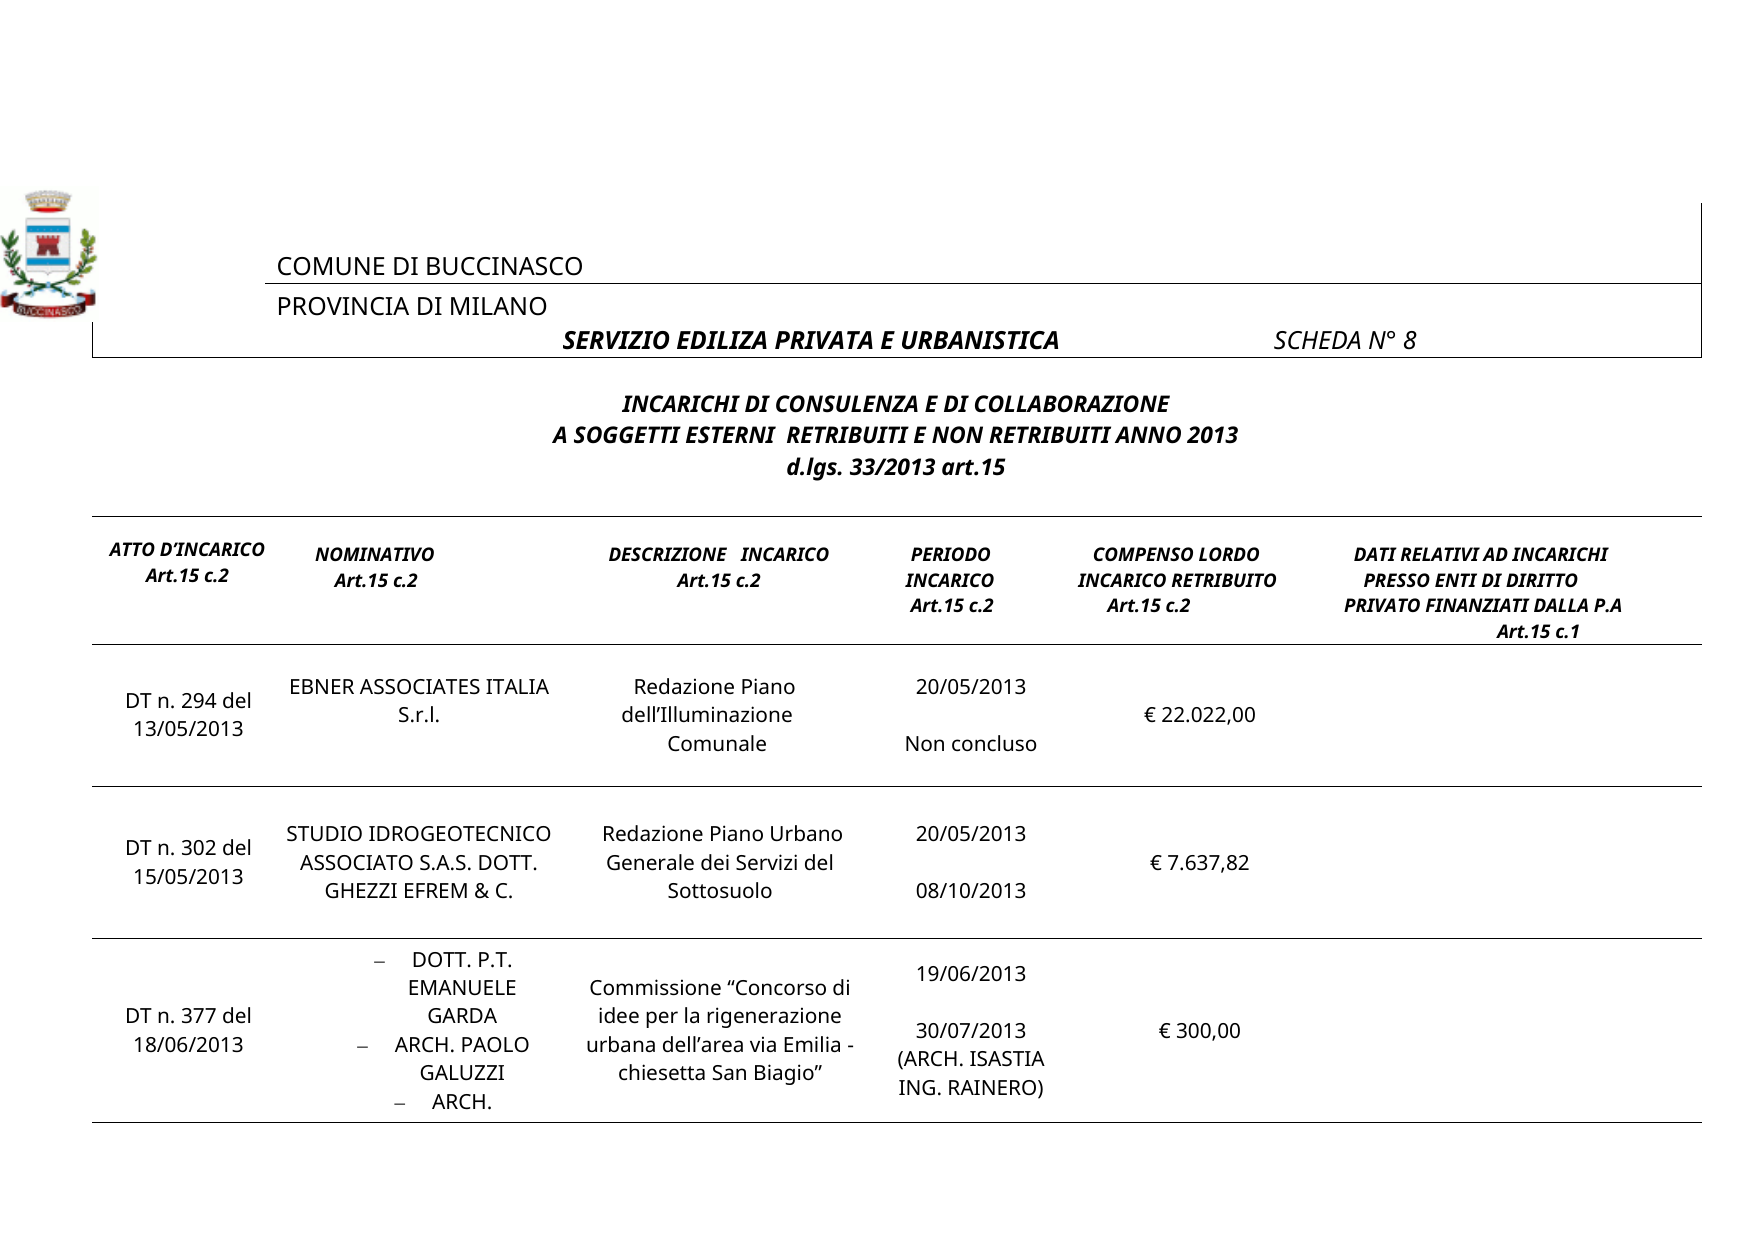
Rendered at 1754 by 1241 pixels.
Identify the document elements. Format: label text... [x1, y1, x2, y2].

table_header [93, 203, 265, 357]
table_cell DT n. 294 del 13/05/2013 [92, 645, 284, 786]
table_cell Redazione Piano Urbano Generale dei Servizi del Sottosuolo [565, 787, 875, 938]
table_cell DESCRIZIONE INCARICO Art.15 c.2 [565, 517, 875, 643]
table_cell DT n. 302 del 15/05/2013 [92, 787, 284, 938]
table_cell PROVINCIA DI MILANO SERVIZIO EDILIZA PRIVATA E URBANISTICA SCHEDA N° 8 [265, 284, 1701, 357]
table_header COMUNE DI BUCCINASCO [265, 203, 1701, 283]
table_cell NOMINATIVO Art.15 c.2 [284, 517, 565, 643]
table_cell 20/05/2013 08/10/2013 [875, 787, 1067, 938]
table_cell Commissione “Concorso di idee per la rigenerazione urbana dell’area via Emilia - chiesetta San Biagio” [565, 939, 875, 1122]
table_cell 20/05/2013 Non concluso [875, 645, 1067, 786]
table_cell DATI RELATIVI AD INCARICHI PRESSO ENTI DI DIRITTO PRIVATO FINANZIATI DALLA P.A Art.15 c.1 [1333, 517, 1702, 643]
table_cell Redazione Piano dell’Illuminazione Comunale [565, 645, 875, 786]
table_cell 19/06/2013 30/07/2013 (ARCH. ISASTIA ING. RAINERO) [875, 939, 1067, 1122]
table_cell € 22.022,00 [1067, 645, 1333, 786]
table_cell DOTT. P.T. EMANUELE GARDA ARCH. PAOLO GALUZZI ARCH. ALESSANDRO ISASTIA ING. LUIGI RAINERO [284, 939, 565, 1122]
table_cell € 300,00 [1067, 939, 1333, 1122]
table_cell COMPENSO LORDO INCARICO RETRIBUITO Art.15 c.2 [1067, 517, 1333, 643]
table_cell [1333, 939, 1702, 1122]
table_cell INCARICHI DI CONSULENZA E DI COLLABORAZIONE A SOGGETTI ESTERNI RETRIBUITI E NON RETRIBUITI ANNO 2013 d.lgs. 33/2013 art.15 [92, 358, 1702, 516]
table_cell EBNER ASSOCIATES ITALIA S.r.l. [284, 645, 565, 786]
picture [0, 186, 99, 322]
table_cell [1333, 645, 1702, 786]
table_cell ATTO D’INCARICO Art.15 c.2 [92, 517, 284, 643]
table_cell [1333, 787, 1702, 938]
table_cell DT n. 377 del 18/06/2013 [92, 939, 284, 1122]
table_cell STUDIO IDROGEOTECNICO ASSOCIATO S.A.S. DOTT. GHEZZI EFREM & C. [284, 787, 565, 938]
table_cell € 7.637,82 [1067, 787, 1333, 938]
table_cell PERIODO INCARICO Art.15 c.2 [875, 517, 1067, 643]
